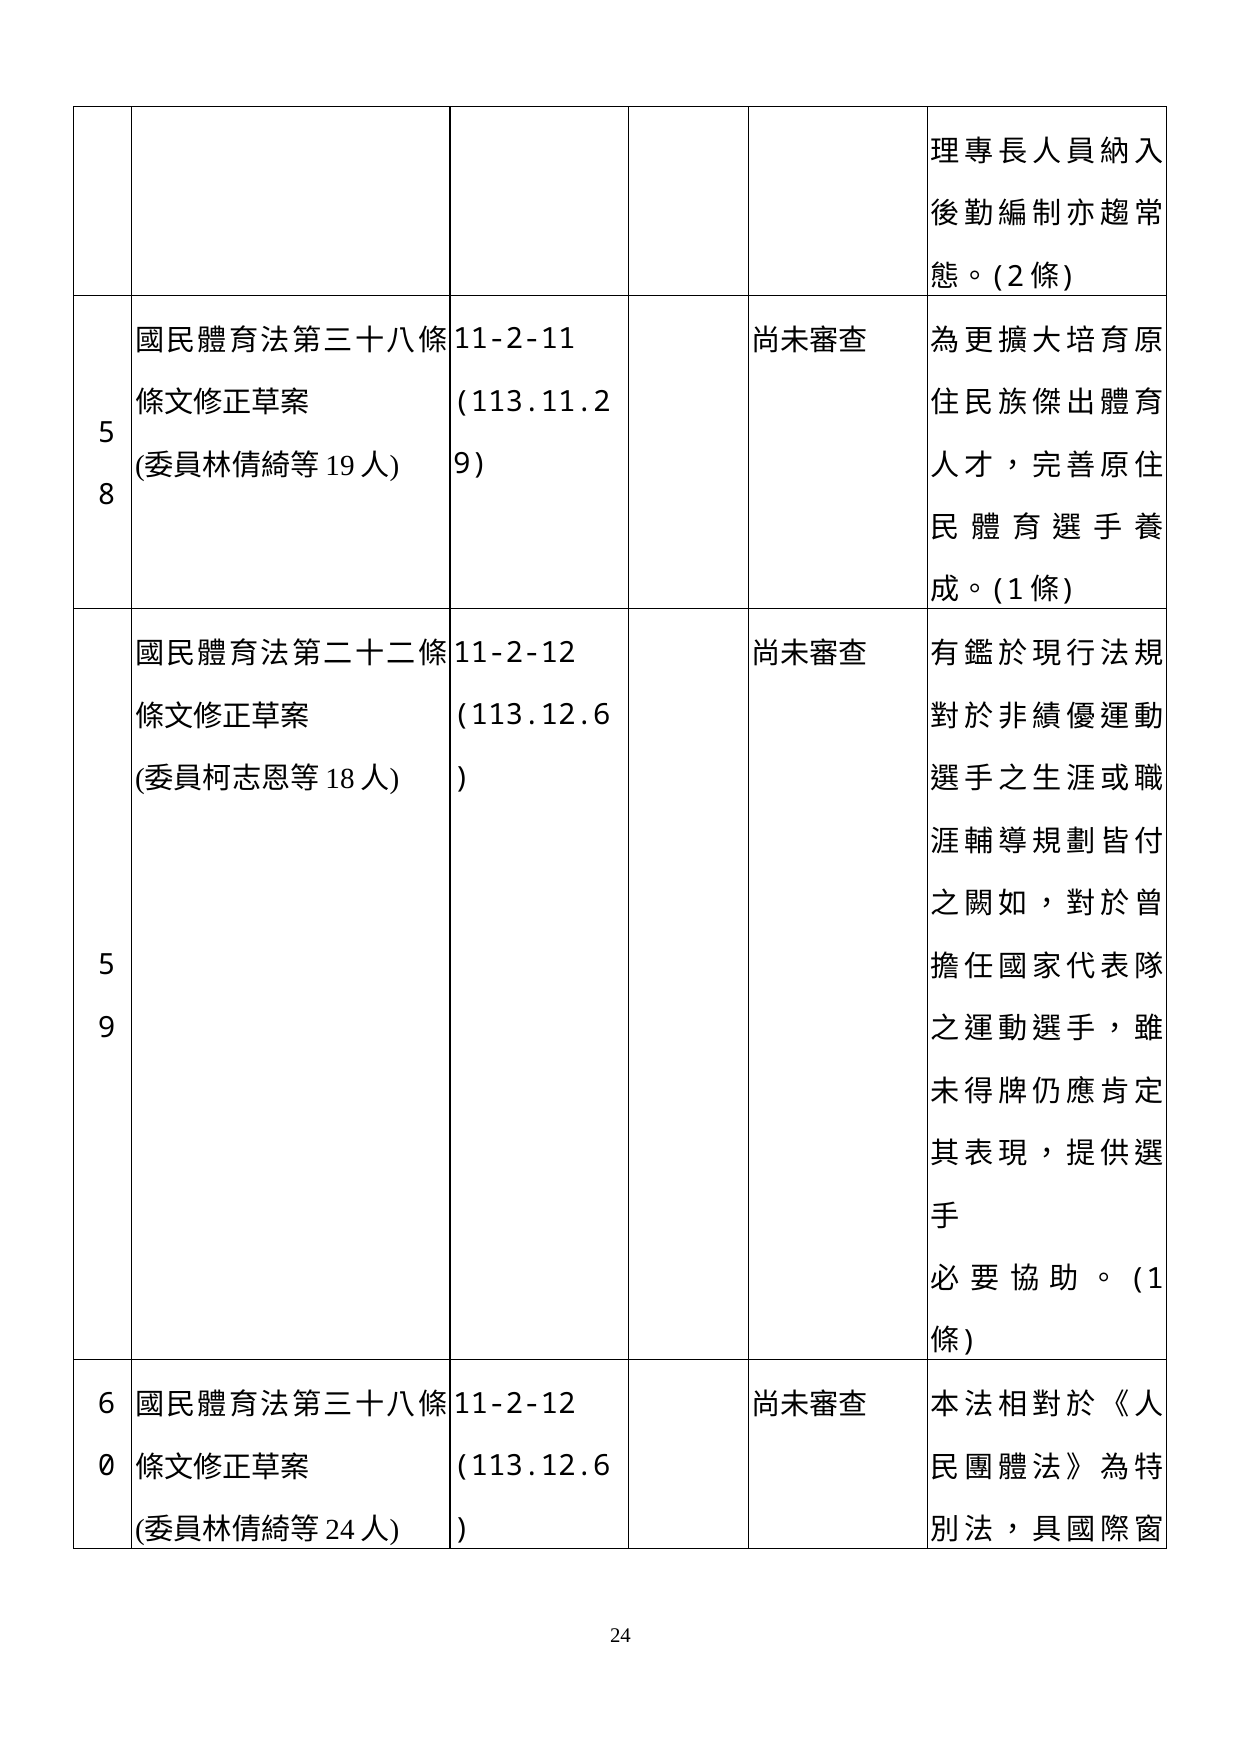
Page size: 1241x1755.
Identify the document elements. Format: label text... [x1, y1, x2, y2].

table_cell [132, 107, 449, 294]
table_cell [629, 1360, 748, 1548]
table_cell [451, 107, 628, 294]
table_cell [629, 296, 748, 608]
table_cell 尚未審查 [749, 609, 927, 1359]
table_cell [74, 1360, 131, 1548]
table_cell 為更擴大培育原住民族傑出體育人才，完善原住民體育選手養成。(1條) [928, 296, 1166, 608]
table_cell 尚未審查 [749, 1360, 927, 1548]
table_cell 國民體育法第二十二條條文修正草案 (委員柯志恩等18人) [132, 609, 449, 1359]
table_cell 國民體育法第三十八條條文修正草案 (委員林倩綺等24人) [132, 1360, 449, 1548]
table_cell [629, 609, 748, 1359]
table_cell [749, 107, 927, 294]
table_cell 尚未審查 [749, 296, 927, 608]
table_cell [629, 107, 748, 294]
table_cell 理專長人員納入後勤編制亦趨常態。(2條) [928, 107, 1166, 294]
table_cell [74, 107, 131, 294]
table_cell 11-2-12 (113.12.6) [451, 609, 628, 1359]
table_cell [74, 609, 131, 1359]
table_cell [74, 296, 131, 608]
table_cell 11-2-11 (113.11.29) [451, 296, 628, 608]
table_cell 國民體育法第三十八條條文修正草案 (委員林倩綺等19人) [132, 296, 449, 608]
table_cell 本法相對於《人民團體法》為特別法，具國際窗 [928, 1360, 1166, 1548]
table_cell 有鑑於現行法規對於非績優運動選手之生涯或職涯輔導規劃皆付之闕如，對於曾擔任國家代表隊之運動選手，雖未得牌仍應肯定其表現，提供選手 必要協助。(1條) [928, 609, 1166, 1359]
table_cell 11-2-12 (113.12.6) [451, 1360, 628, 1548]
